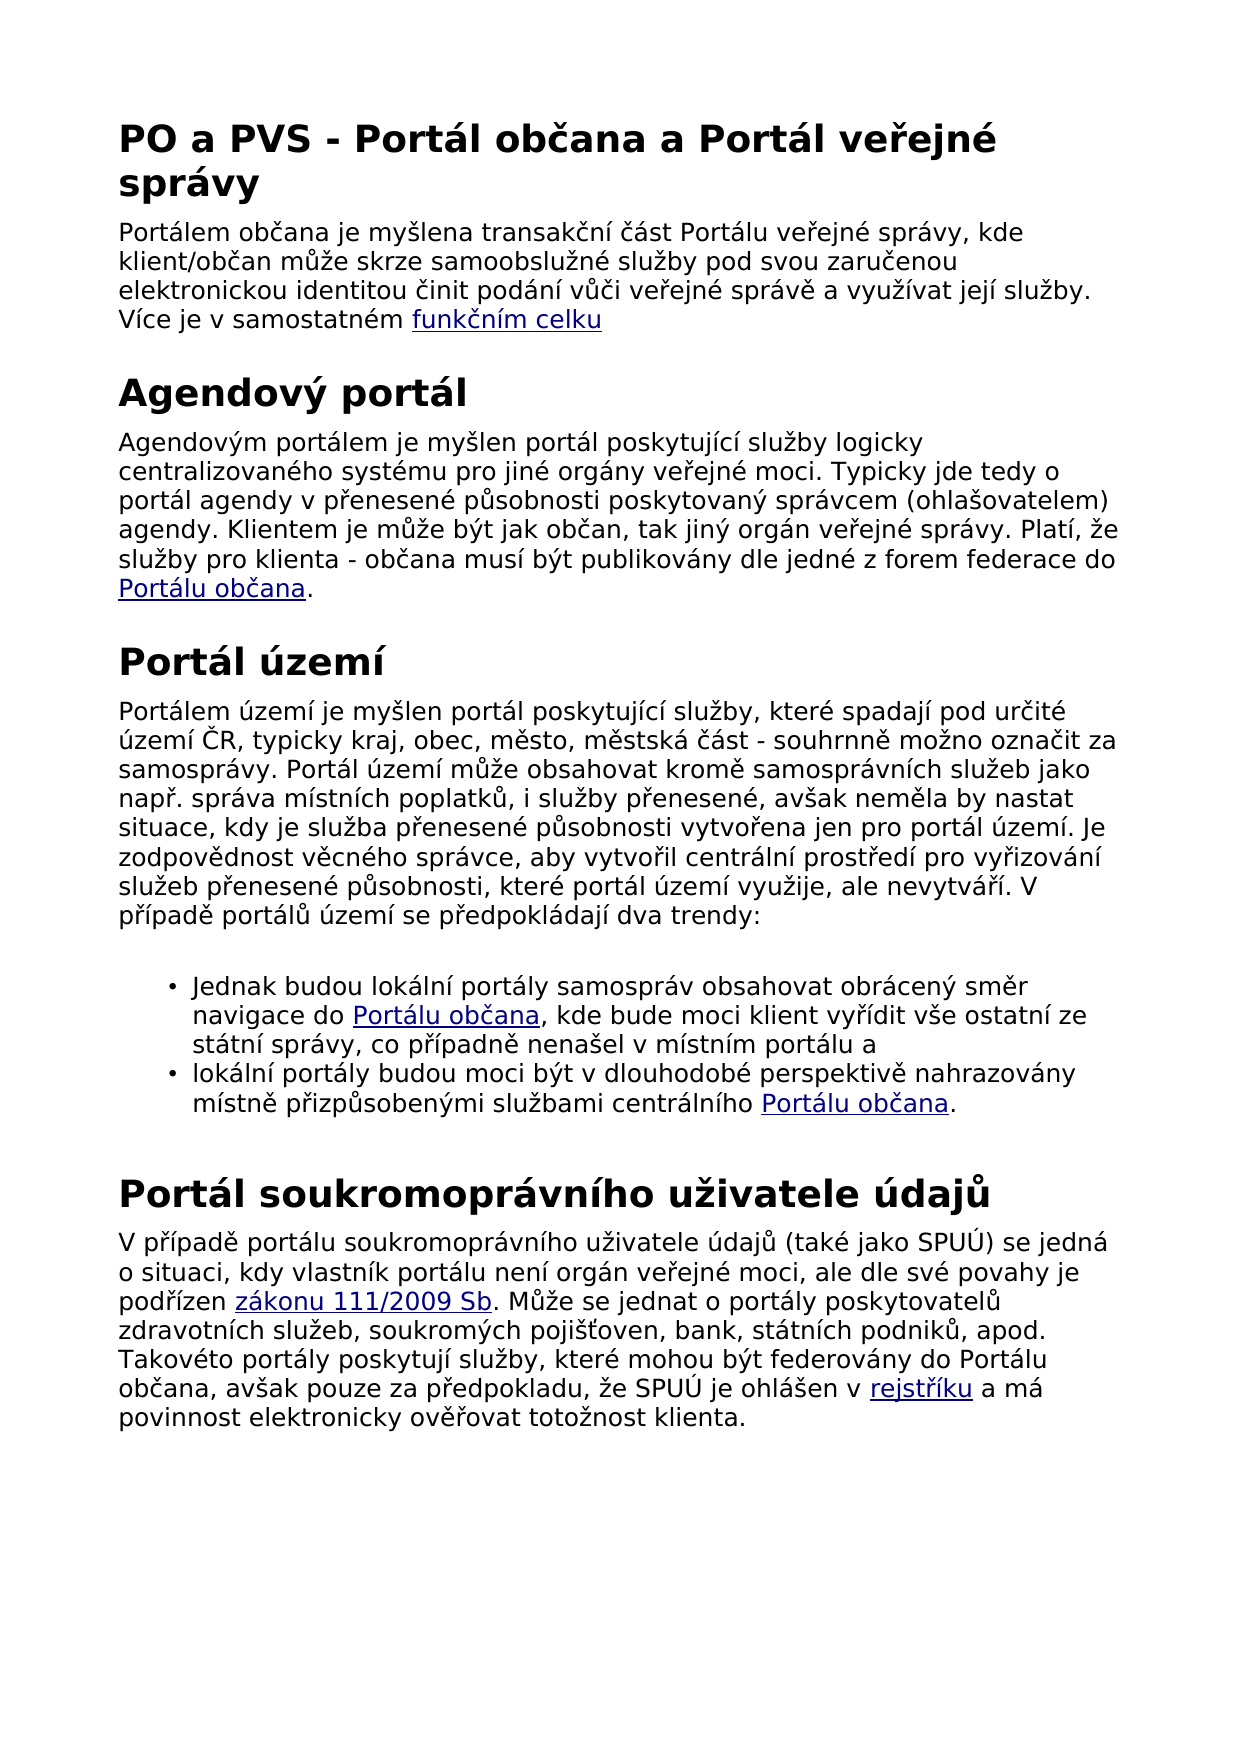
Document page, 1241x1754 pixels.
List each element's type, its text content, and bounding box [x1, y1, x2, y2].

list Jednak budou lokální portály samospráv obsahovat obrácený směr navigace do Portálu občana, kde bude moci klient vyřídit vše ostatní ze státní správy, co případně nenašel v místním portálu a [177, 972, 1122, 1060]
subtitle PO a PVS - Portál občana a Portál veřejné správy [118, 118, 1122, 205]
text Portálem území je myšlen portál poskytující služby, které spadají pod určité území ČR, typicky kraj, obec, město, městská část - souhrnně možno označit za samosprávy. Portál území může obsahovat kromě samosprávních služeb jako např. správa místních poplatků, i služby přenesené, avšak neměla by nastat situace, kdy je služba přenesené působnosti vytvořena jen pro portál území. Je zodpovědnost věcného správce, aby vytvořil centrální prostředí pro vyřizování služeb přenesené působnosti, které portál území využije, ale nevytváří. V případě portálů území se předpokládají dva trendy: [118, 697, 1122, 930]
text V případě portálu soukromoprávního uživatele údajů (také jako SPUÚ) se jedná o situaci, kdy vlastník portálu není orgán veřejné moci, ale dle své povahy je podřízen zákonu 111/2009 Sb. Může se jednat o portály poskytovatelů zdravotních služeb, soukromých pojišťoven, bank, státních podniků, apod. Takovéto portály poskytují služby, které mohou být federovány do Portálu občana, avšak pouze za předpokladu, že SPUÚ je ohlášen v rejstříku a má povinnost elektronicky ověřovat totožnost klienta. [118, 1229, 1122, 1433]
text Portálem občana je myšlena transakční část Portálu veřejné správy, kde klient/občan může skrze samoobslužné služby pod svou zaručenou elektronickou identitou činit podání vůči veřejné správě a využívat její služby. Více je v samostatném funkčním celku [118, 218, 1122, 334]
subtitle Agendový portál [118, 372, 1122, 416]
subtitle Portál soukromoprávního uživatele údajů [118, 1172, 1122, 1216]
text Agendovým portálem je myšlen portál poskytující služby logicky centralizovaného systému pro jiné orgány veřejné moci. Typicky jde tedy o portál agendy v přenesené působnosti poskytovaný správcem (ohlašovatelem) agendy. Klientem je může být jak občan, tak jiný orgán veřejné správy. Platí, že služby pro klienta - občana musí být publikovány dle jedné z forem federace do Portálu občana. [118, 428, 1122, 603]
list lokální portály budou moci být v dlouhodobé perspektivě nahrazovány místně přizpůsobenými službami centrálního Portálu občana. [177, 1060, 1122, 1118]
subtitle Portál území [118, 641, 1122, 684]
